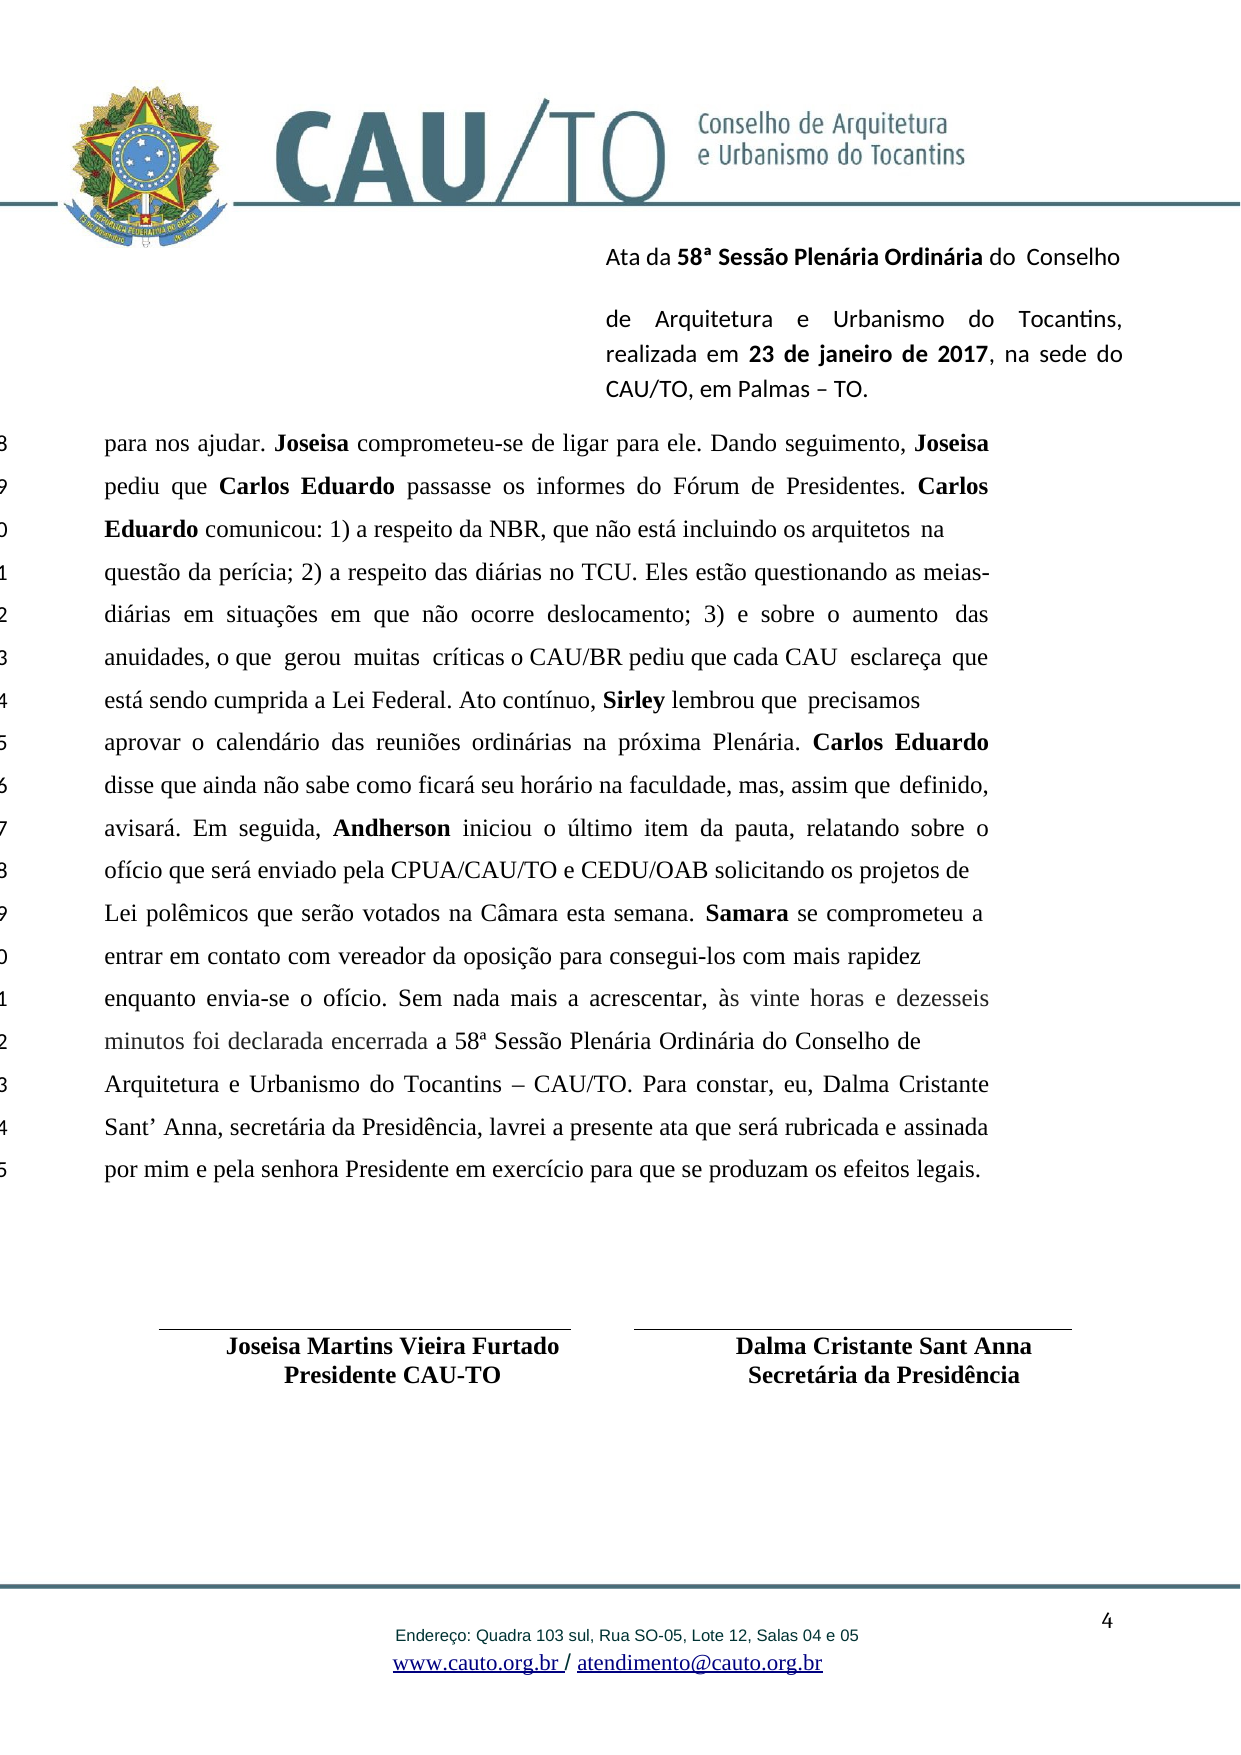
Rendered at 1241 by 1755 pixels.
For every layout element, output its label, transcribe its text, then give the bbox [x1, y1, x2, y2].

table_header Dalma Cristante Sant Anna Secretária da Presidência [635, 1303, 1135, 1389]
list diárias em situações em que não ocorre deslocamento; 3) e sobre o aumento das [0, 599, 1147, 628]
text de Arquitetura e Urbanismo do Tocantins, realizada em 23 de janeiro de 2017, na sede do CAU/TO, em Palmas – TO. [606, 303, 1123, 404]
list anuidades, o que gerou muitas críticas o CAU/BR pediu que cada CAU esclareça que [0, 642, 1147, 671]
list Eduardo comunicou: 1) a respeito da NBR, que não está incluindo os arquitetos na [0, 514, 1147, 543]
list questão da perícia; 2) a respeito das diárias no TCU. Eles estão questionando as meias- [0, 557, 1147, 586]
list está sendo cumprida a Lei Federal. Ato contínuo, Sirley lembrou que precisamos [0, 685, 1147, 714]
list pediu que Carlos Eduardo passasse os informes do Fórum de Presidentes. Carlos [0, 471, 1147, 500]
list disse que ainda não sabe como ficará seu horário na faculdade, mas, assim que definido, [0, 770, 1147, 799]
table_header Joseisa Martins Vieira Furtado Presidente CAU-TO [159, 1303, 634, 1389]
list Arquitetura e Urbanismo do Tocantins – CAU/TO. Para constar, eu, Dalma Cristante [0, 1069, 1147, 1098]
list aprovar o calendário das reuniões ordinárias na próxima Plenária. Carlos Eduardo [0, 727, 1147, 756]
list minutos foi declarada encerrada a 58ª Sessão Plenária Ordinária do Conselho de [0, 1026, 1147, 1055]
list avisará. Em seguida, Andherson iniciou o último item da pauta, relatando sobre o [0, 813, 1147, 842]
list enquanto envia-se o ofício. Sem nada mais a acrescentar, às vinte horas e dezesseis [0, 983, 1147, 1013]
list para nos ajudar. Joseisa comprometeu-se de ligar para ele. Dando seguimento, Joseisa [0, 428, 1147, 458]
list Sant’ Anna, secretária da Presidência, lavrei a presente ata que será rubricada e assinada [0, 1112, 1147, 1141]
list ofício que será enviado pela CPUA/CAU/TO e CEDU/OAB solicitando os projetos de [0, 856, 1147, 884]
list Lei polêmicos que serão votados na Câmara esta semana. Samara se comprometeu a [0, 898, 1147, 927]
list por mim e pela senhora Presidente em exercício para que se produzam os efeitos legais. [0, 1154, 1147, 1183]
list entrar em contato com vereador da oposição para consegui-los com mais rapidez [0, 941, 1147, 970]
